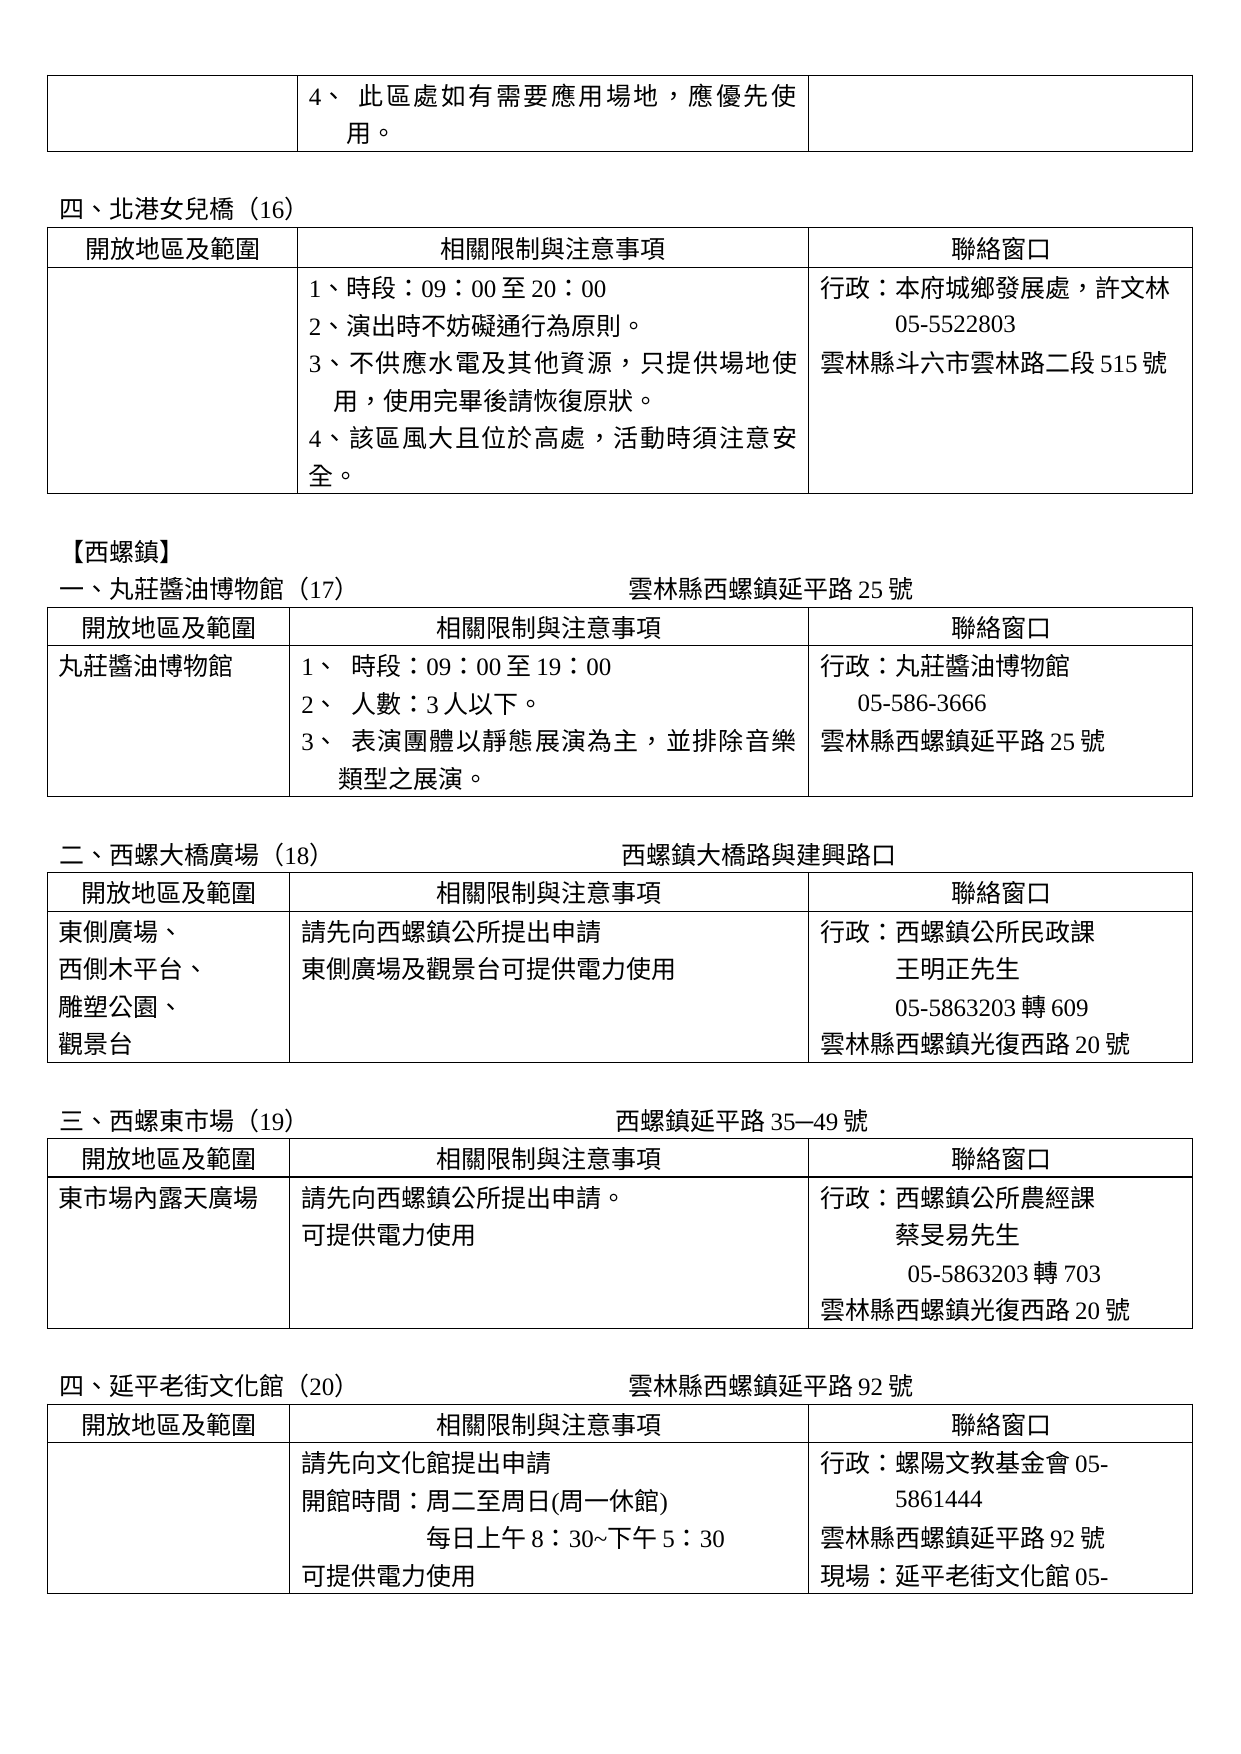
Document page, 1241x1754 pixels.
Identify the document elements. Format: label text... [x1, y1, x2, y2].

table_cell [48, 76, 297, 151]
table_cell 東市場內露天廣場 [48, 1178, 289, 1327]
table_cell 請先向西螺鎮公所提出申請。 可提供電力使用 [290, 1178, 808, 1327]
table_cell 行政：本府城鄉發展處，許文林 05-5522803 雲林縣斗六市雲林路二段515號 [809, 268, 1192, 493]
table_header 聯絡窗口 [809, 1405, 1192, 1442]
text 四、延平老街文化館（20） 雲林縣西螺鎮延平路92號 [59, 1366, 1181, 1403]
table_cell [48, 1443, 289, 1593]
table_header 開放地區及範圍 [48, 1139, 289, 1176]
table_cell 東側廣場、 西側木平台、 雕塑公園、 觀景台 [48, 912, 289, 1062]
text 三、西螺東市場（19） 西螺鎮延平路35─49號 [59, 1100, 1181, 1138]
table_header 開放地區及範圍 [48, 608, 289, 645]
table_cell 請先向西螺鎮公所提出申請 東側廣場及觀景台可提供電力使用 [290, 912, 808, 1062]
table_header 相關限制與注意事項 [290, 873, 808, 911]
table_cell 行政：螺陽文教基金會05-5861444 雲林縣西螺鎮延平路92號 現場：延平老街文化館05- [809, 1443, 1192, 1593]
table_cell 行政：西螺鎮公所民政課 王明正先生 05-5863203轉609 雲林縣西螺鎮光復西路20號 [809, 912, 1192, 1062]
table_header 聯絡窗口 [809, 608, 1192, 645]
table_header 開放地區及範圍 [48, 873, 289, 911]
table_header 開放地區及範圍 [48, 1405, 289, 1442]
table_header 聯絡窗口 [809, 873, 1192, 911]
table_header 聯絡窗口 [809, 228, 1192, 267]
text 二、西螺大橋廣場（18） 西螺鎮大橋路與建興路口 [59, 835, 1181, 872]
text 【西螺鎮】 [59, 532, 1181, 569]
table_cell [809, 76, 1192, 151]
text 四、北港女兒橋（16） [59, 189, 1181, 227]
text 一、丸莊醬油博物館（17） 雲林縣西螺鎮延平路25號 [59, 569, 1181, 607]
table_header 相關限制與注意事項 [290, 1405, 808, 1442]
table_header 相關限制與注意事項 [290, 608, 808, 645]
table_header 相關限制與注意事項 [290, 1139, 808, 1176]
table_cell [48, 268, 297, 493]
table_cell 時段：09：00至19：00 人數：3人以下。 表演團體以靜態展演為主，並排除音樂類型之展演。 [290, 646, 808, 796]
table_cell 1、時段：09：00至20：00 2、演出時不妨礙通行為原則。 3、不供應水電及其他資源，只提供場地使用，使用完畢後請恢復原狀。 4、該區風大且位於高處，活動時須注意安全。 [298, 268, 808, 493]
table_cell 行政：丸莊醬油博物館 05-586-3666 雲林縣西螺鎮延平路25號 [809, 646, 1192, 796]
table_cell 丸莊醬油博物館 [48, 646, 289, 796]
table_header 相關限制與注意事項 [298, 228, 808, 267]
table_header 開放地區及範圍 [48, 228, 297, 267]
table_header 聯絡窗口 [809, 1139, 1192, 1176]
table_cell 請先向文化館提出申請 開館時間：周二至周日(周一休館) 每日上午8：30~下午5：30 可提供電力使用 [290, 1443, 808, 1593]
table_cell 行政：西螺鎮公所農經課 蔡旻易先生 05-5863203轉703 雲林縣西螺鎮光復西路20號 [809, 1178, 1192, 1327]
table_cell 時段：09：00至17：00 場地規範：依據此區處相關規定辦理。 此區處不供應水電及其他資源，場地使用後請恢復原狀。 此區處如有需要應用場地，應優先使用。 [298, 76, 808, 151]
